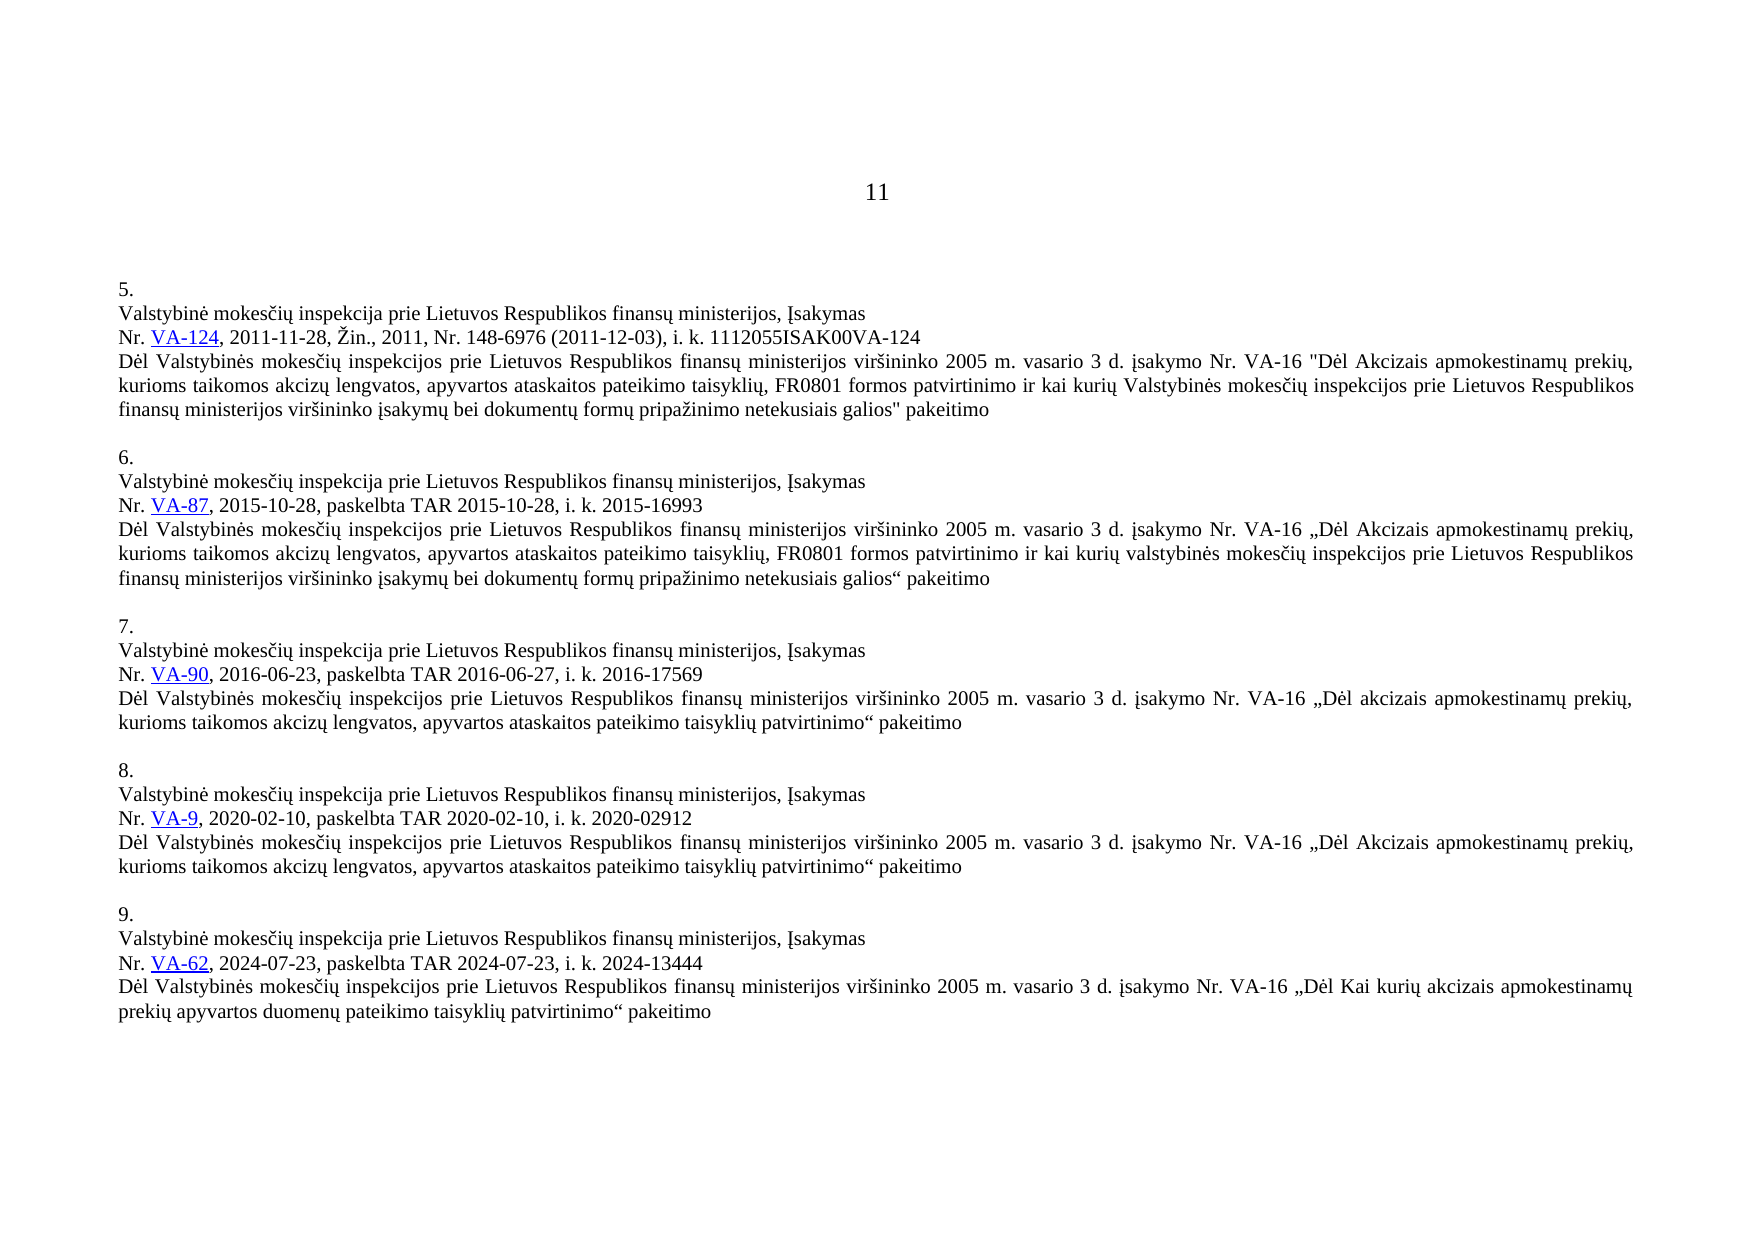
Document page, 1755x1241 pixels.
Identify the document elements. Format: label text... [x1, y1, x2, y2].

text 9. [118, 902, 1636, 926]
text 6. [118, 445, 1636, 469]
text Nr. VA-90, 2016-06-23, paskelbta TAR 2016-06-27, i. k. 2016-17569 [118, 662, 1636, 686]
text Dėl Valstybinės mokesčių inspekcijos prie Lietuvos Respublikos finansų ministerijos viršininko 2005 m. vasario 3 d. įsakymo Nr. VA-16 „Dėl Akcizais apmokestinamų prekių, kurioms taikomos akcizų lengvatos, apyvartos ataskaitos pateikimo taisyklių, FR0801 formos patvirtinimo ir kai kurių valstybinės mokesčių inspekcijos prie Lietuvos Respublikos finansų ministerijos viršininko įsakymų bei dokumentų formų pripažinimo netekusiais galios“ pakeitimo [118, 517, 1636, 589]
text Nr. VA-62, 2024-07-23, paskelbta TAR 2024-07-23, i. k. 2024-13444 [118, 950, 1636, 974]
text 7. [118, 613, 1636, 638]
text Nr. VA-9, 2020-02-10, paskelbta TAR 2020-02-10, i. k. 2020-02912 [118, 806, 1636, 830]
text Valstybinė mokesčių inspekcija prie Lietuvos Respublikos finansų ministerijos, Įsakymas [118, 782, 1636, 806]
text Valstybinė mokesčių inspekcija prie Lietuvos Respublikos finansų ministerijos, Įsakymas [118, 926, 1636, 950]
text Dėl Valstybinės mokesčių inspekcijos prie Lietuvos Respublikos finansų ministerijos viršininko 2005 m. vasario 3 d. įsakymo Nr. VA-16 „Dėl akcizais apmokestinamų prekių, kurioms taikomos akcizų lengvatos, apyvartos ataskaitos pateikimo taisyklių patvirtinimo“ pakeitimo [118, 686, 1636, 734]
text Nr. VA-87, 2015-10-28, paskelbta TAR 2015-10-28, i. k. 2015-16993 [118, 493, 1636, 517]
text Nr. VA-124, 2011-11-28, Žin., 2011, Nr. 148-6976 (2011-12-03), i. k. 1112055ISAK00VA-124 [118, 325, 1636, 349]
text Dėl Valstybinės mokesčių inspekcijos prie Lietuvos Respublikos finansų ministerijos viršininko 2005 m. vasario 3 d. įsakymo Nr. VA-16 "Dėl Akcizais apmokestinamų prekių, kurioms taikomos akcizų lengvatos, apyvartos ataskaitos pateikimo taisyklių, FR0801 formos patvirtinimo ir kai kurių Valstybinės mokesčių inspekcijos prie Lietuvos Respublikos finansų ministerijos viršininko įsakymų bei dokumentų formų pripažinimo netekusiais galios" pakeitimo [118, 349, 1636, 421]
text Dėl Valstybinės mokesčių inspekcijos prie Lietuvos Respublikos finansų ministerijos viršininko 2005 m. vasario 3 d. įsakymo Nr. VA-16 „Dėl Akcizais apmokestinamų prekių, kurioms taikomos akcizų lengvatos, apyvartos ataskaitos pateikimo taisyklių patvirtinimo“ pakeitimo [118, 830, 1636, 878]
text 5. [118, 277, 1636, 301]
text 8. [118, 758, 1636, 782]
text Dėl Valstybinės mokesčių inspekcijos prie Lietuvos Respublikos finansų ministerijos viršininko 2005 m. vasario 3 d. įsakymo Nr. VA-16 „Dėl Kai kurių akcizais apmokestinamų prekių apyvartos duomenų pateikimo taisyklių patvirtinimo“ pakeitimo [118, 974, 1636, 1023]
text Valstybinė mokesčių inspekcija prie Lietuvos Respublikos finansų ministerijos, Įsakymas [118, 469, 1636, 493]
text Valstybinė mokesčių inspekcija prie Lietuvos Respublikos finansų ministerijos, Įsakymas [118, 301, 1636, 325]
text Valstybinė mokesčių inspekcija prie Lietuvos Respublikos finansų ministerijos, Įsakymas [118, 638, 1636, 662]
